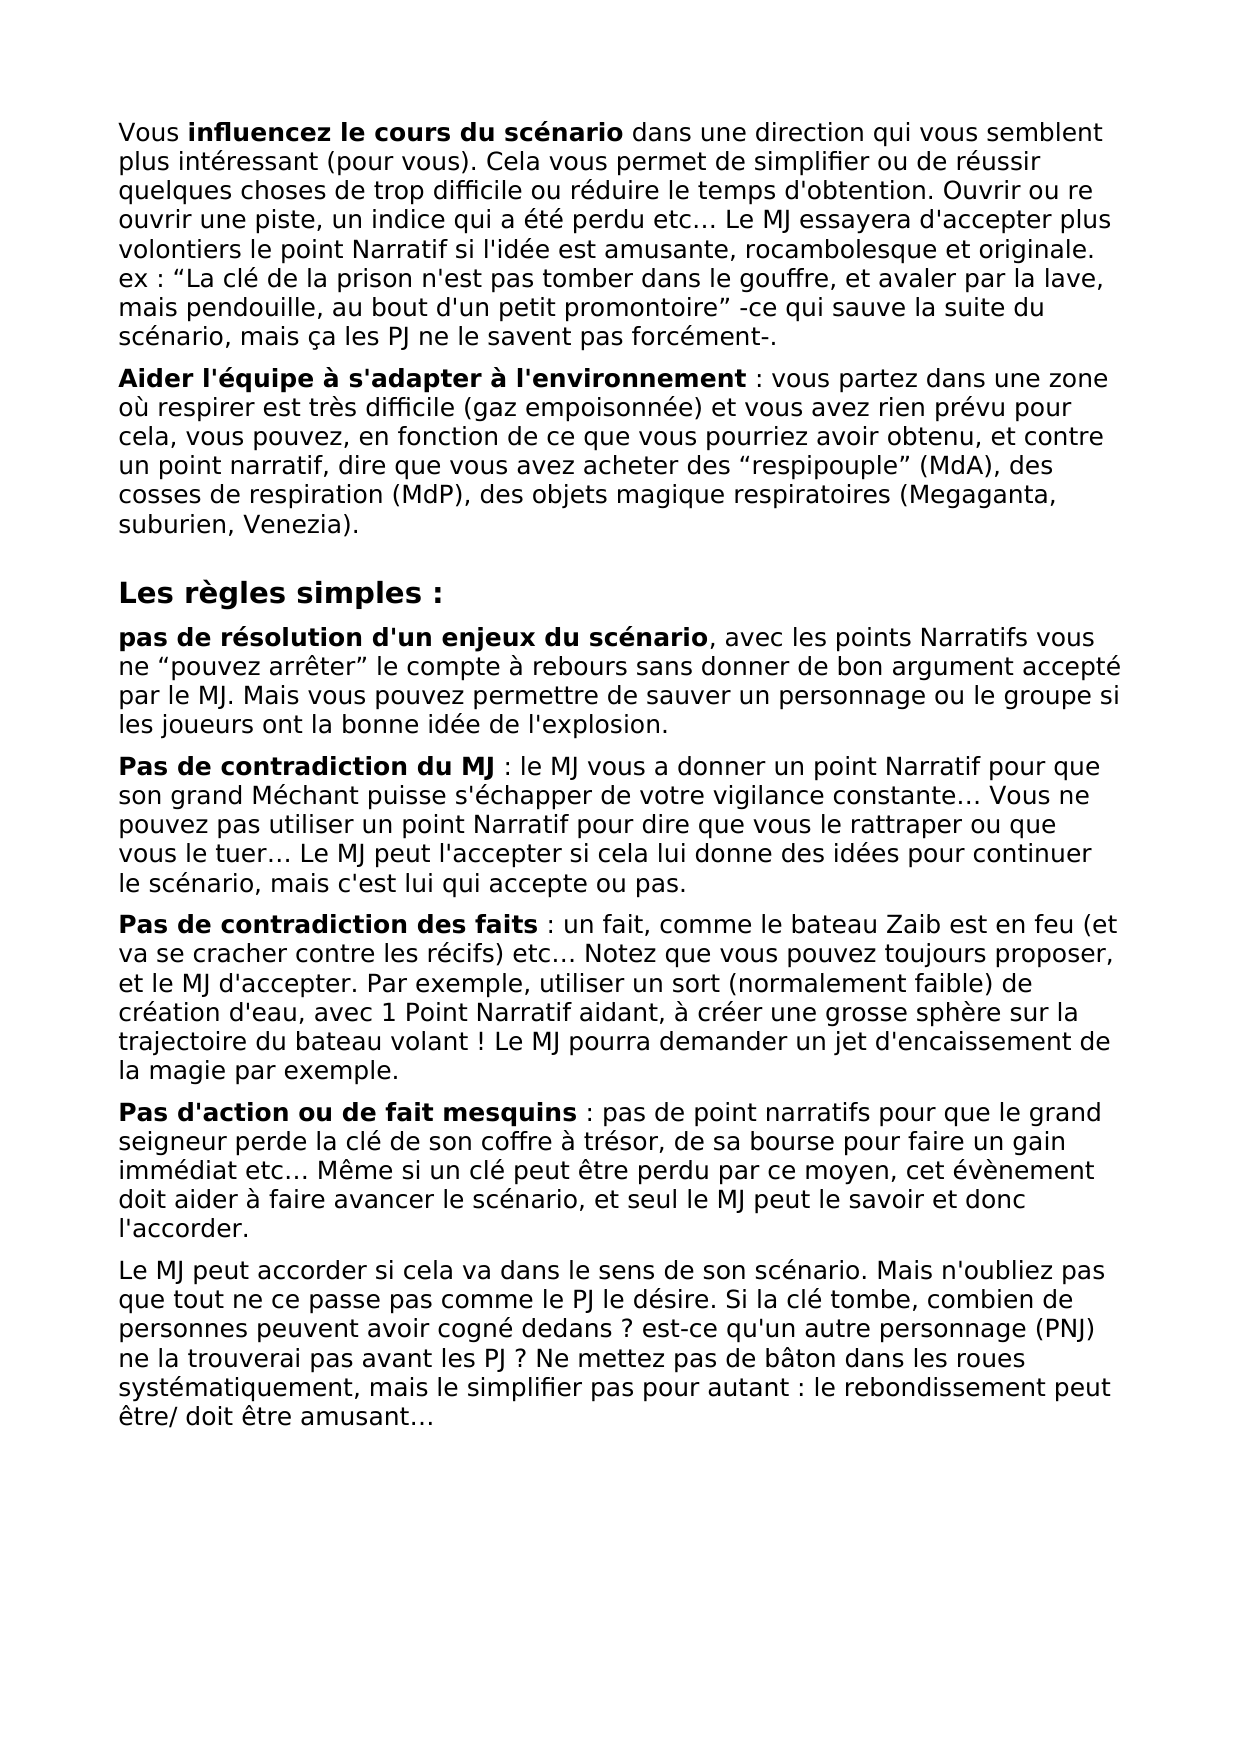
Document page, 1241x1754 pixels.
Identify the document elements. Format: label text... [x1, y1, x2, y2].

text Vous influencez le cours du scénario dans une direction qui vous semblent plus intéressant (pour vous). Cela vous permet de simplifier ou de réussir quelques choses de trop difficile ou réduire le temps d'obtention. Ouvrir ou re ouvrir une piste, un indice qui a été perdu etc… Le MJ essayera d'accepter plus volontiers le point Narratif si l'idée est amusante, rocambolesque et originale. ex : “La clé de la prison n'est pas tomber dans le gouffre, et avaler par la lave, mais pendouille, au bout d'un petit promontoire” -ce qui sauve la suite du scénario, mais ça les PJ ne le savent pas forcément-. [118, 118, 1122, 351]
text Le MJ peut accorder si cela va dans le sens de son scénario. Mais n'oubliez pas que tout ne ce passe pas comme le PJ le désire. Si la clé tombe, combien de personnes peuvent avoir cogné dedans ? est-ce qu'un autre personnage (PNJ) ne la trouverai pas avant les PJ ? Ne mettez pas de bâton dans les roues systématiquement, mais le simplifier pas pour autant : le rebondissement peut être/ doit être amusant… [118, 1256, 1122, 1431]
text Pas de contradiction des faits : un fait, comme le bateau Zaib est en feu (et va se cracher contre les récifs) etc… Notez que vous pouvez toujours proposer, et le MJ d'accepter. Par exemple, utiliser un sort (normalement faible) de création d'eau, avec 1 Point Narratif aidant, à créer une grosse sphère sur la trajectoire du bateau volant ! Le MJ pourra demander un jet d'encaissement de la magie par exemple. [118, 910, 1122, 1085]
text pas de résolution d'un enjeux du scénario, avec les points Narratifs vous ne “pouvez arrêter” le compte à rebours sans donner de bon argument accepté par le MJ. Mais vous pouvez permettre de sauver un personnage ou le groupe si les joueurs ont la bonne idée de l'explosion. [118, 623, 1122, 739]
text Aider l'équipe à s'adapter à l'environnement : vous partez dans une zone où respirer est très difficile (gaz empoisonnée) et vous avez rien prévu pour cela, vous pouvez, en fonction de ce que vous pourriez avoir obtenu, et contre un point narratif, dire que vous avez acheter des “respipouple” (MdA), des cosses de respiration (MdP), des objets magique respiratoires (Megaganta, suburien, Venezia). [118, 364, 1122, 539]
text Pas d'action ou de fait mesquins : pas de point narratifs pour que le grand seigneur perde la clé de son coffre à trésor, de sa bourse pour faire un gain immédiat etc… Même si un clé peut être perdu par ce moyen, cet évènement doit aider à faire avancer le scénario, et seul le MJ peut le savoir et donc l'accorder. [118, 1098, 1122, 1244]
text Pas de contradiction du MJ : le MJ vous a donner un point Narratif pour que son grand Méchant puisse s'échapper de votre vigilance constante… Vous ne pouvez pas utiliser un point Narratif pour dire que vous le rattraper ou que vous le tuer… Le MJ peut l'accepter si cela lui donne des idées pour continuer le scénario, mais c'est lui qui accepte ou pas. [118, 752, 1122, 898]
subtitle Les règles simples : [118, 576, 1122, 610]
